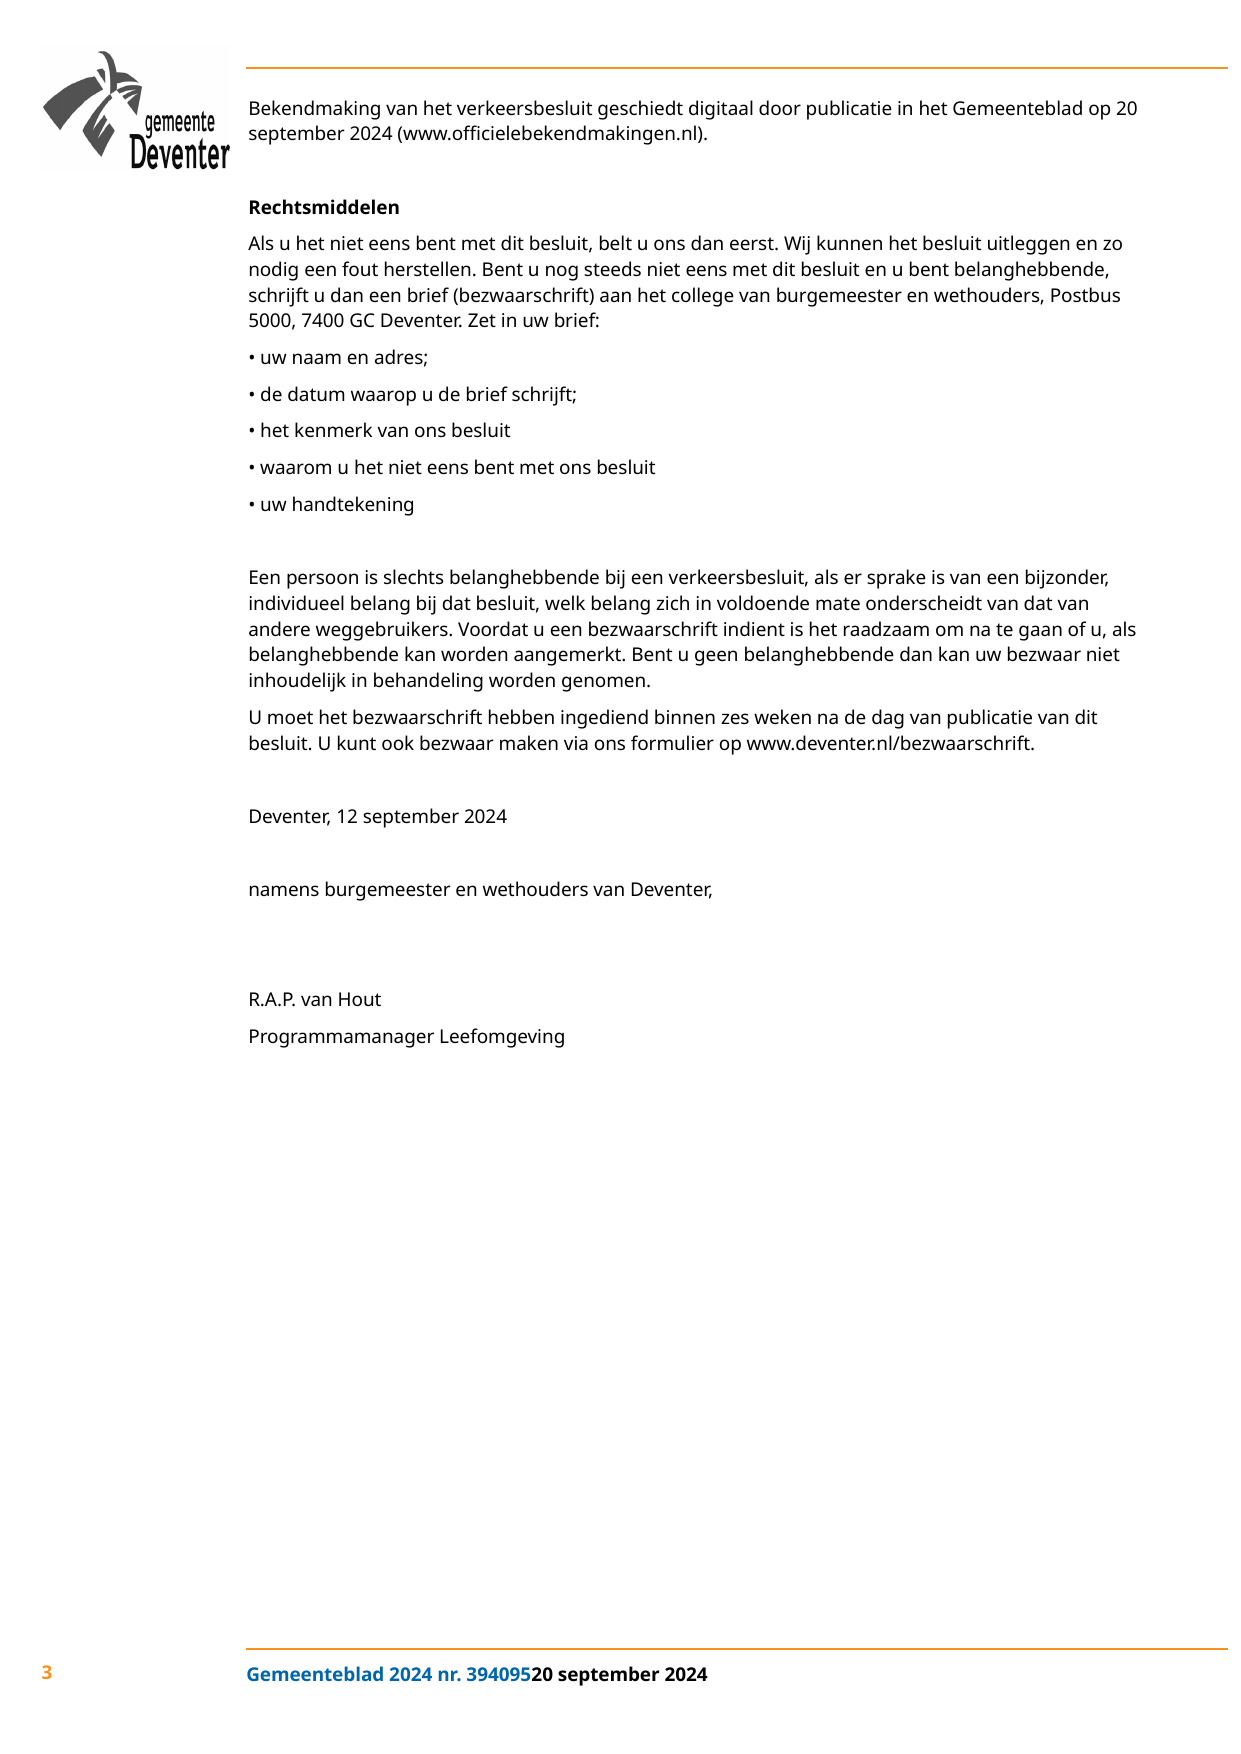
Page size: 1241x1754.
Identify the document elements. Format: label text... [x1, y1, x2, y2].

text • de datum waarop u de brief schrijft; [248, 381, 1152, 407]
text Deventer, 12 september 2024 [248, 803, 1152, 829]
text R.A.P. van Hout [248, 986, 1152, 1012]
text Bekendmaking van het verkeersbesluit geschiedt digitaal door publicatie in het Gemeenteblad op 20 september 2024 (www.officielebekendmakingen.nl). [248, 95, 1152, 146]
text • uw naam en adres; [248, 344, 1152, 370]
text Als u het niet eens bent met dit besluit, belt u ons dan eerst. Wij kunnen het besluit uitleggen en zo nodig een fout herstellen. Bent u nog steeds niet eens met dit besluit en u bent belanghebbende, schrijft u dan een brief (bezwaarschrift) aan het college van burgemeester en wethouders, Postbus 5000, 7400 GC Deventer. Zet in uw brief: [248, 231, 1152, 333]
text Rechtsmiddelen [248, 194, 1152, 219]
text namens burgemeester en wethouders van Deventer, [248, 876, 1152, 902]
text • het kenmerk van ons besluit [248, 418, 1152, 443]
text • waarom u het niet eens bent met ons besluit [248, 454, 1152, 480]
picture [41, 47, 231, 172]
text U moet het bezwaarschrift hebben ingediend binnen zes weken na de dag van publicatie van dit besluit. U kunt ook bezwaar maken via ons formulier op www.deventer.nl/bezwaarschrift. [248, 704, 1152, 755]
text • uw handtekening [248, 491, 1152, 517]
text Programmamanager Leefomgeving [248, 1023, 1152, 1049]
text Een persoon is slechts belanghebbende bij een verkeersbesluit, als er sprake is van een bijzonder, individueel belang bij dat besluit, welk belang zich in voldoende mate onderscheidt van dat van andere weggebruikers. Voordat u een bezwaarschrift indient is het raadzaam om na te gaan of u, als belanghebbende kan worden aangemerkt. Bent u geen belanghebbende dan kan uw bezwaar niet inhoudelijk in behandeling worden genomen. [248, 564, 1152, 693]
